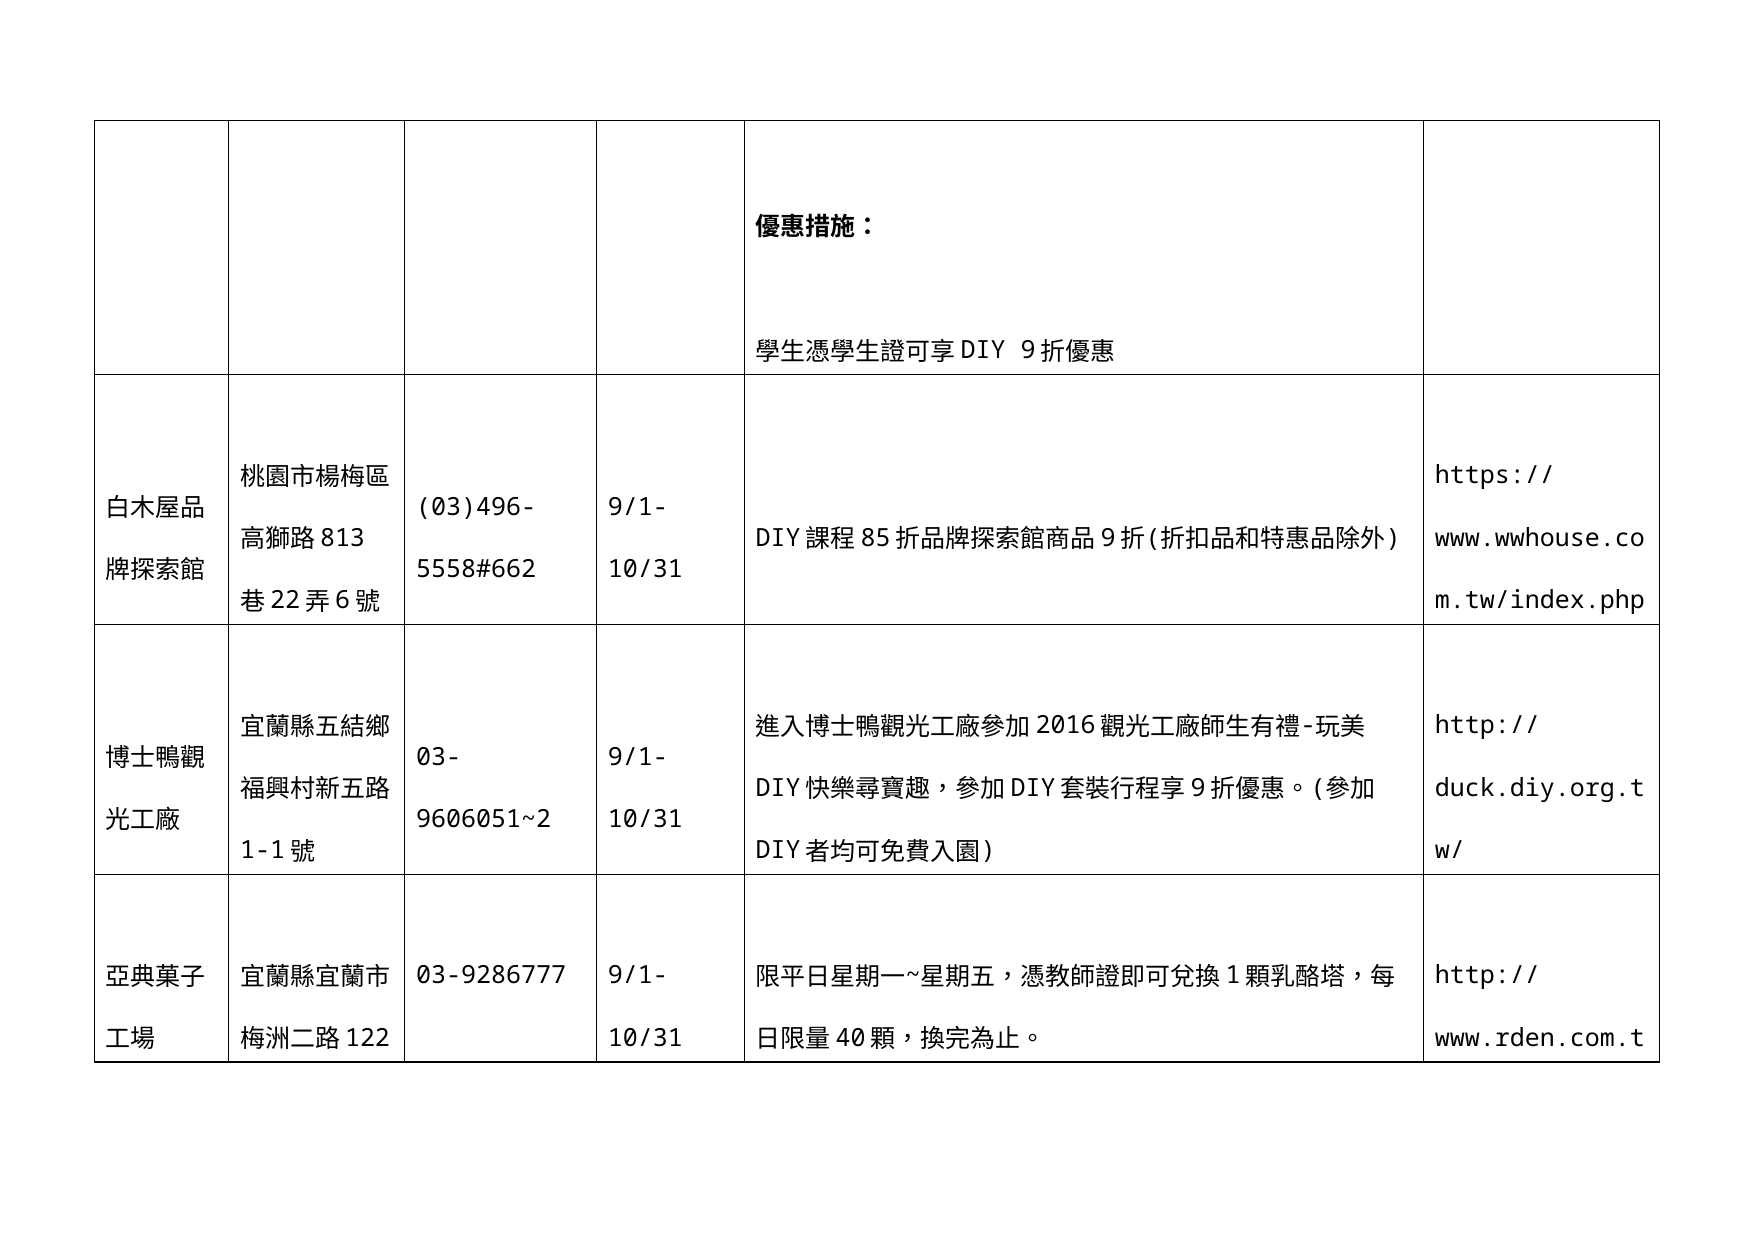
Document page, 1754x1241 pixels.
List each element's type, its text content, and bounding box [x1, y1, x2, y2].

table_cell 桃園市楊梅區高獅路813巷22弄6號 [229, 375, 404, 624]
table_cell 限平日星期一~星期五，憑教師證即可兌換1顆乳酪塔，每日限量40顆，換完為止。 [745, 875, 1423, 1061]
table_cell http://duck.diy.org.tw/ [1424, 625, 1659, 874]
table_cell (03)496-5558#662 [405, 375, 596, 624]
table_cell https://www.wwhouse.com.tw/index.php [1424, 375, 1659, 624]
table_cell 9/1-10/31 [597, 875, 744, 1061]
table_cell [95, 121, 228, 374]
table_cell [229, 121, 404, 374]
table_cell 宜蘭縣五結鄉福興村新五路1-1號 [229, 625, 404, 874]
table_cell 進入博士鴨觀光工廠參加2016觀光工廠師生有禮-玩美DIY快樂尋寶趣，參加DIY套裝行程享9折優惠。(參加DIY者均可免費入園) [745, 625, 1423, 874]
table_cell http://www.rden.com.t [1424, 875, 1659, 1061]
table_cell 03-9606051~2 [405, 625, 596, 874]
table_cell [405, 121, 596, 374]
table_cell 亞典菓子工場 [95, 875, 228, 1061]
table_cell 9/1-10/31 [597, 375, 744, 624]
table_cell 9/1-10/31 [597, 625, 744, 874]
table_cell DIY課程85折品牌探索館商品9折(折扣品和特惠品除外) [745, 375, 1423, 624]
table_cell 優惠措施： 學生憑學生證可享DIY 9折優惠 [745, 121, 1423, 374]
table_cell 宜蘭縣宜蘭市梅洲二路122 [229, 875, 404, 1061]
table_cell 博士鴨觀光工廠 [95, 625, 228, 874]
table_cell 03-9286777 [405, 875, 596, 1061]
table_cell [597, 121, 744, 374]
table_cell 白木屋品牌探索館 [95, 375, 228, 624]
table_cell [1424, 121, 1659, 374]
